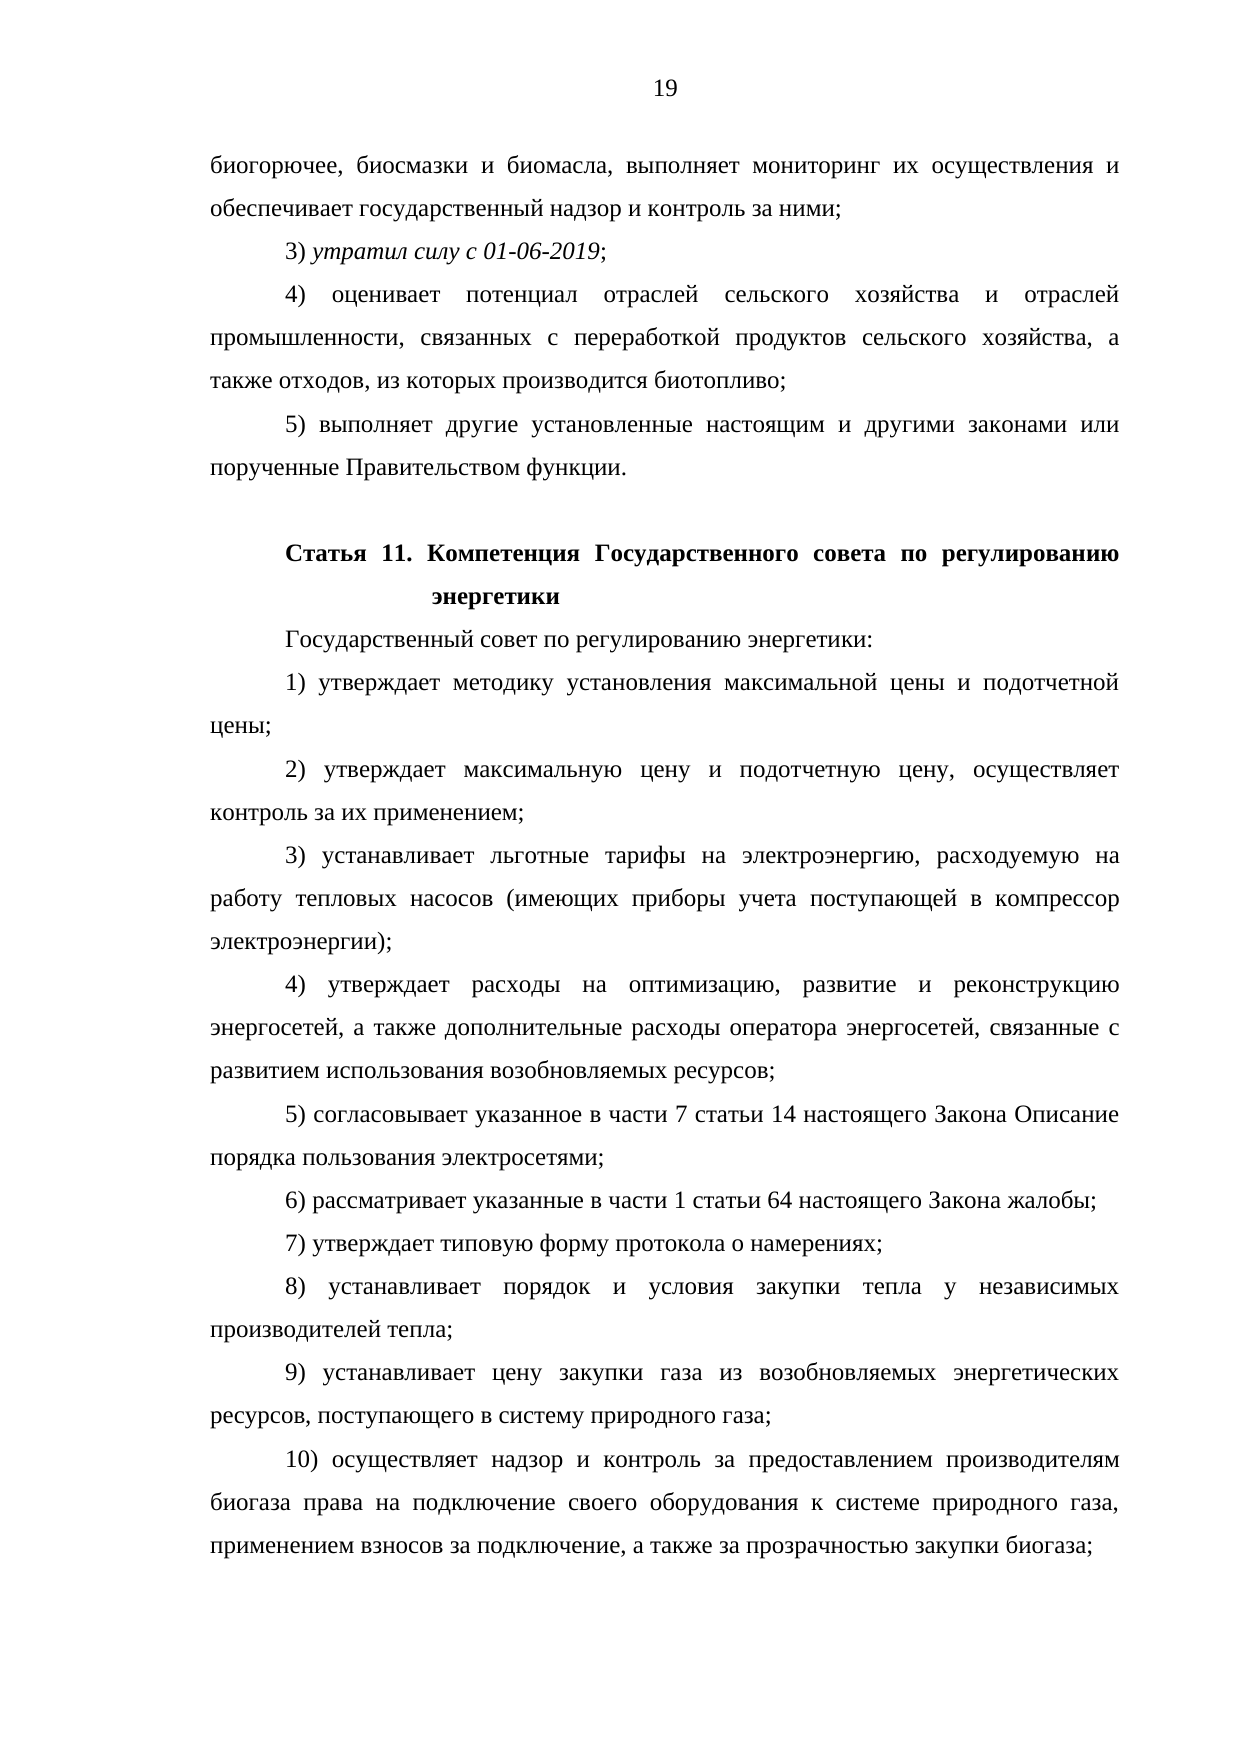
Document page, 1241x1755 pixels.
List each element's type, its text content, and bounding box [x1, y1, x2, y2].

text 7) утверждает типовую форму протокола о намерениях; [210, 1228, 1120, 1257]
text 6) рассматривает указанные в части 1 статьи 64 настоящего Закона жалобы; [210, 1185, 1120, 1214]
text 4) утверждает расходы на оптимизацию, развитие и реконструкцию энергосетей, а также дополнительные расходы оператора энергосетей, связанные с развитием использования возобновляемых ресурсов; [210, 969, 1120, 1084]
text 8) устанавливает порядок и условия закупки тепла у независимых производителей тепла; [210, 1271, 1120, 1343]
text Государственный совет по регулированию энергетики: [210, 624, 1120, 653]
text 1) утверждает методику установления максимальной цены и подотчетной цены; [210, 667, 1120, 739]
text 5) согласовывает указанное в части 7 статьи 14 настоящего Закона Описание порядка пользования электросетями; [210, 1099, 1120, 1171]
text 3) устанавливает льготные тарифы на электроэнергию, расходуемую на работу тепловых насосов (имеющих приборы учета поступающей в компрессор электроэнергии); [210, 840, 1120, 955]
text 4) оценивает потенциал отраслей сельского хозяйства и отраслей промышленности, связанных с переработкой продуктов сельского хозяйства, а также отходов, из которых производится биотопливо; [210, 279, 1120, 394]
text биогорючее, биосмазки и биомасла, выполняет мониторинг их осуществления и обеспечивает государственный надзор и контроль за ними; [210, 150, 1120, 222]
text 5) выполняет другие установленные настоящим и другими законами или порученные Правительством функции. [210, 409, 1120, 481]
text 9) устанавливает цену закупки газа из возобновляемых энергетических ресурсов, поступающего в систему природного газа; [210, 1357, 1120, 1429]
text 3) утратил силу с 01-06-2019; [210, 236, 1120, 265]
text Статья 11. Компетенция Государственного совета по регулированию энергетики [285, 538, 1120, 610]
text 2) утверждает максимальную цену и подотчетную цену, осуществляет контроль за их применением; [210, 754, 1120, 826]
text 10) осуществляет надзор и контроль за предоставлением производителям биогаза права на подключение своего оборудования к системе природного газа, применением взносов за подключение, а также за прозрачностью закупки биогаза; [210, 1444, 1120, 1559]
